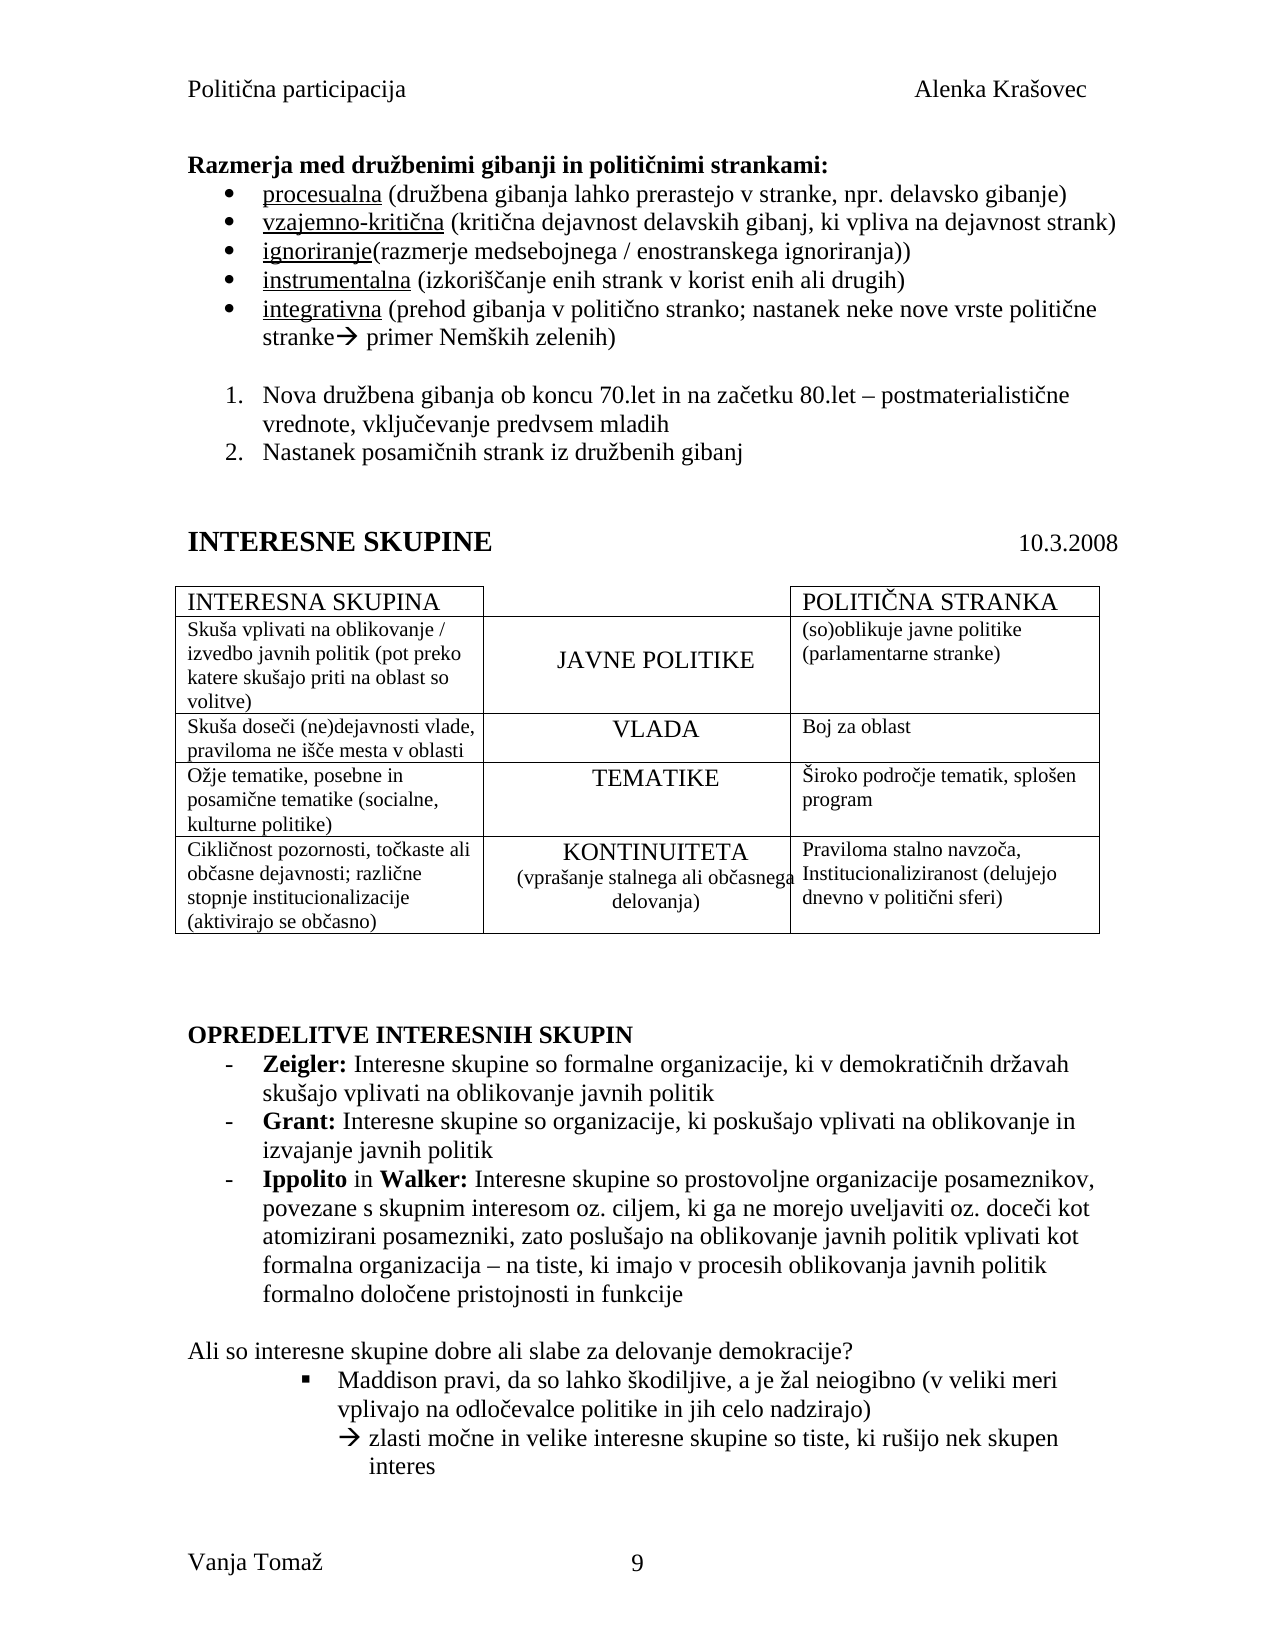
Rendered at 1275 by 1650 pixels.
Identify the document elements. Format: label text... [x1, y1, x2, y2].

table_cell Skuša vplivati na oblikovanje / izvedbo javnih politik (pot preko katere skušajo priti na oblast so volitve) [176, 617, 483, 713]
text interes [300, 1451, 1125, 1480]
text Razmerja med družbenimi gibanji in političnimi strankami: [187, 150, 1125, 179]
table_cell KONTINUITETA (vprašanje stalnega ali občasnega delovanja) [484, 837, 790, 933]
table_cell Široko področje tematik, splošen program [791, 763, 1099, 836]
table_cell Skuša doseči (ne)dejavnosti vlade, praviloma ne išče mesta v oblasti [176, 714, 483, 762]
table_header POLITIČNA STRANKA [791, 587, 1099, 616]
list Maddison pravi, da so lahko škodiljive, a je žal neiogibno (v veliki meri vplivajo na odločevalce politike in jih celo nadzirajo) [300, 1365, 1125, 1423]
text OPREDELITVE INTERESNIH SKUPIN [187, 1020, 1125, 1049]
list instrumentalna (izkoriščanje enih strank v korist enih ali drugih) [187, 265, 1087, 294]
list integrativna (prehod gibanja v politično stranko; nastanek neke nove vrste politične stranke primer Nemških zelenih) [187, 294, 1087, 351]
list procesualna (družbena gibanja lahko prerastejo v stranke, npr. delavsko gibanje) [187, 179, 1087, 207]
table_cell TEMATIKE [484, 763, 790, 836]
table_cell Praviloma stalno navzoča, Institucionaliziranost (delujejo dnevno v politični sferi) [791, 837, 1099, 933]
list Nastanek posamičnih strank iz družbenih gibanj [187, 437, 1087, 466]
table_header INTERESNA SKUPINA [176, 587, 483, 616]
table_cell Cikličnost pozornosti, točkaste ali občasne dejavnosti; različne stopnje institucionalizacije (aktivirajo se občasno) [176, 837, 483, 933]
text Ali so interesne skupine dobre ali slabe za delovanje demokracije? [187, 1336, 1125, 1365]
list Ippolito in Walker: Interesne skupine so prostovoljne organizacije posameznikov, povezane s skupnim interesom oz. ciljem, ki ga ne morejo uveljaviti oz. doceči kot atomizirani posamezniki, zato poslušajo na oblikovanje javnih politik vplivati kot formalna organizacija – na tiste, ki imajo v procesih oblikovanja javnih politik formalno določene pristojnosti in funkcije [187, 1164, 1087, 1308]
text INTERESNE SKUPINE 10.3.2008 [187, 524, 1125, 557]
table_cell (so)oblikuje javne politike (parlamentarne stranke) [791, 617, 1099, 713]
list vzajemno-kritična (kritična dejavnost delavskih gibanj, ki vpliva na dejavnost strank) [187, 207, 1087, 236]
table_cell Ožje tematike, posebne in posamične tematike (socialne, kulturne politike) [176, 763, 483, 836]
list Zeigler: Interesne skupine so formalne organizacije, ki v demokratičnih državah skušajo vplivati na oblikovanje javnih politik [187, 1049, 1087, 1106]
list Grant: Interesne skupine so organizacije, ki poskušajo vplivati na oblikovanje in izvajanje javnih politik [187, 1106, 1087, 1164]
table_cell Boj za oblast [791, 714, 1099, 762]
table_cell JAVNE POLITIKE [484, 617, 790, 713]
text  zlasti močne in velike interesne skupine so tiste, ki rušijo nek skupen [300, 1423, 1125, 1451]
table_header [484, 586, 790, 616]
table_cell VLADA [484, 714, 790, 762]
list Nova družbena gibanja ob koncu 70.let in na začetku 80.let – postmaterialistične vrednote, vključevanje predvsem mladih [187, 380, 1087, 437]
list ignoriranje(razmerje medsebojnega / enostranskega ignoriranja)) [187, 236, 1087, 265]
